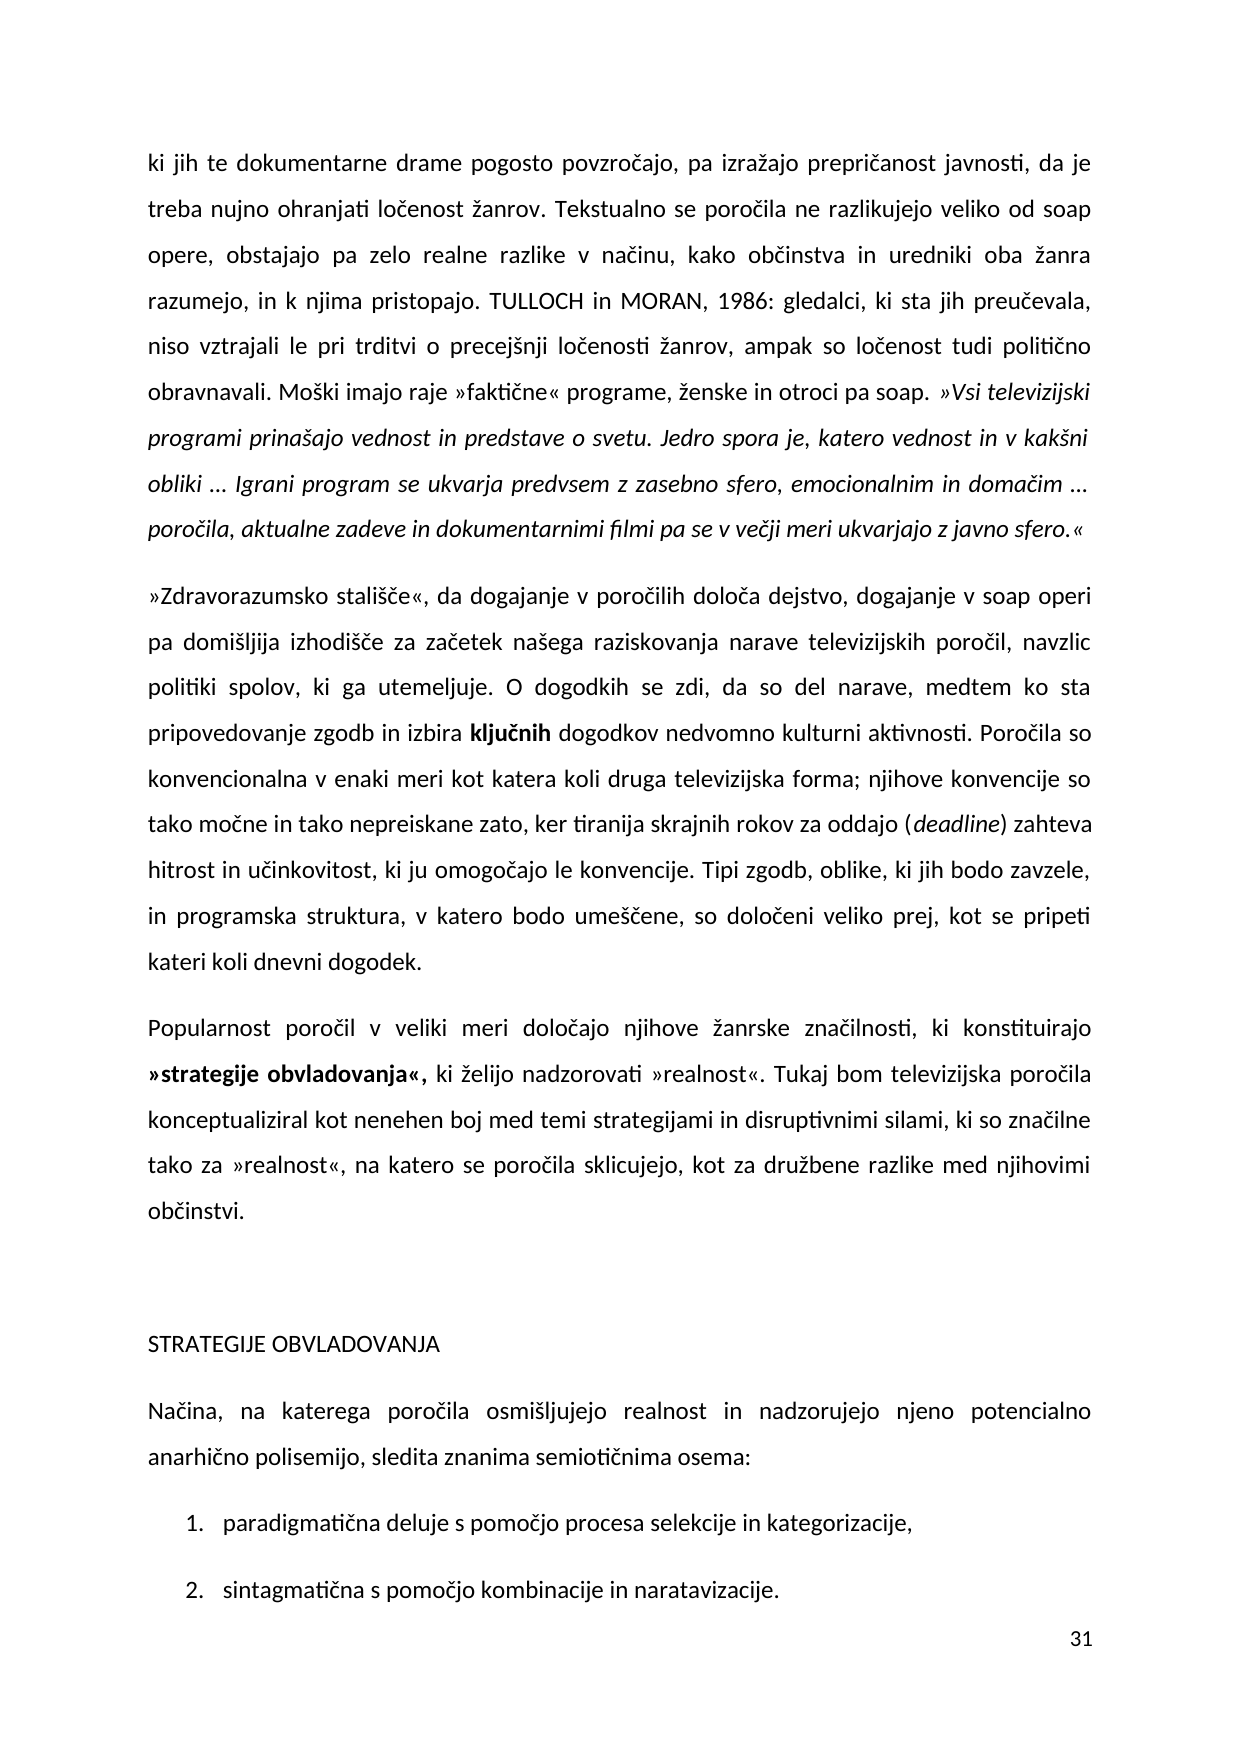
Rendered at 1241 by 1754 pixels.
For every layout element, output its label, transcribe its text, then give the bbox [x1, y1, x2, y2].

list paradigmatična deluje s pomočjo procesa selekcije in kategorizacije, [185, 1507, 1093, 1538]
text Popularnost poročil v veliki meri določajo njihove žanrske značilnosti, ki konstituirajo »strategije obvladovanja«, ki želijo nadzorovati »realnost«. Tukaj bom televizijska poročila konceptualiziral kot nenehen boj med temi strategijami in disruptivnimi silami, ki so značilne tako za »realnost«, na katero se poročila sklicujejo, kot za družbene razlike med njihovimi občinstvi. [148, 1012, 1093, 1226]
text STRATEGIJE OBVLADOVANJA [148, 1328, 1093, 1359]
text ki jih te dokumentarne drame pogosto povzročajo, pa izražajo prepričanost javnosti, da je treba nujno ohranjati ločenost žanrov. Tekstualno se poročila ne razlikujejo veliko od soap opere, obstajajo pa zelo realne razlike v načinu, kako občinstva in uredniki oba žanra razumejo, in k njima pristopajo. TULLOCH in MORAN, 1986: gledalci, ki sta jih preučevala, niso vztrajali le pri trditvi o precejšnji ločenosti žanrov, ampak so ločenost tudi politično obravnavali. Moški imajo raje »faktične« programe, ženske in otroci pa soap. »Vsi televizijski programi prinašajo vednost in predstave o svetu. Jedro spora je, katero vednost in v kakšni obliki … Igrani program se ukvarja predvsem z zasebno sfero, emocionalnim in domačim … poročila, aktualne zadeve in dokumentarnimi filmi pa se v večji meri ukvarjajo z javno sfero.« [148, 148, 1093, 544]
text »Zdravorazumsko stališče«, da dogajanje v poročilih določa dejstvo, dogajanje v soap operi pa domišljija izhodišče za začetek našega raziskovanja narave televizijskih poročil, navzlic politiki spolov, ki ga utemeljuje. O dogodkih se zdi, da so del narave, medtem ko sta pripovedovanje zgodb in izbira ključnih dogodkov nedvomno kulturni aktivnosti. Poročila so konvencionalna v enaki meri kot katera koli druga televizijska forma; njihove konvencije so tako močne in tako nepreiskane zato, ker tiranija skrajnih rokov za oddajo (deadline) zahteva hitrost in učinkovitost, ki ju omogočajo le konvencije. Tipi zgodb, oblike, ki jih bodo zavzele, in programska struktura, v katero bodo umeščene, so določeni veliko prej, kot se pripeti kateri koli dnevni dogodek. [148, 580, 1093, 976]
list sintagmatična s pomočjo kombinacije in naratavizacije. [185, 1574, 1093, 1604]
text Načina, na katerega poročila osmišljujejo realnost in nadzorujejo njeno potencialno anarhično polisemijo, sledita znanima semiotičnima osema: [148, 1395, 1093, 1471]
